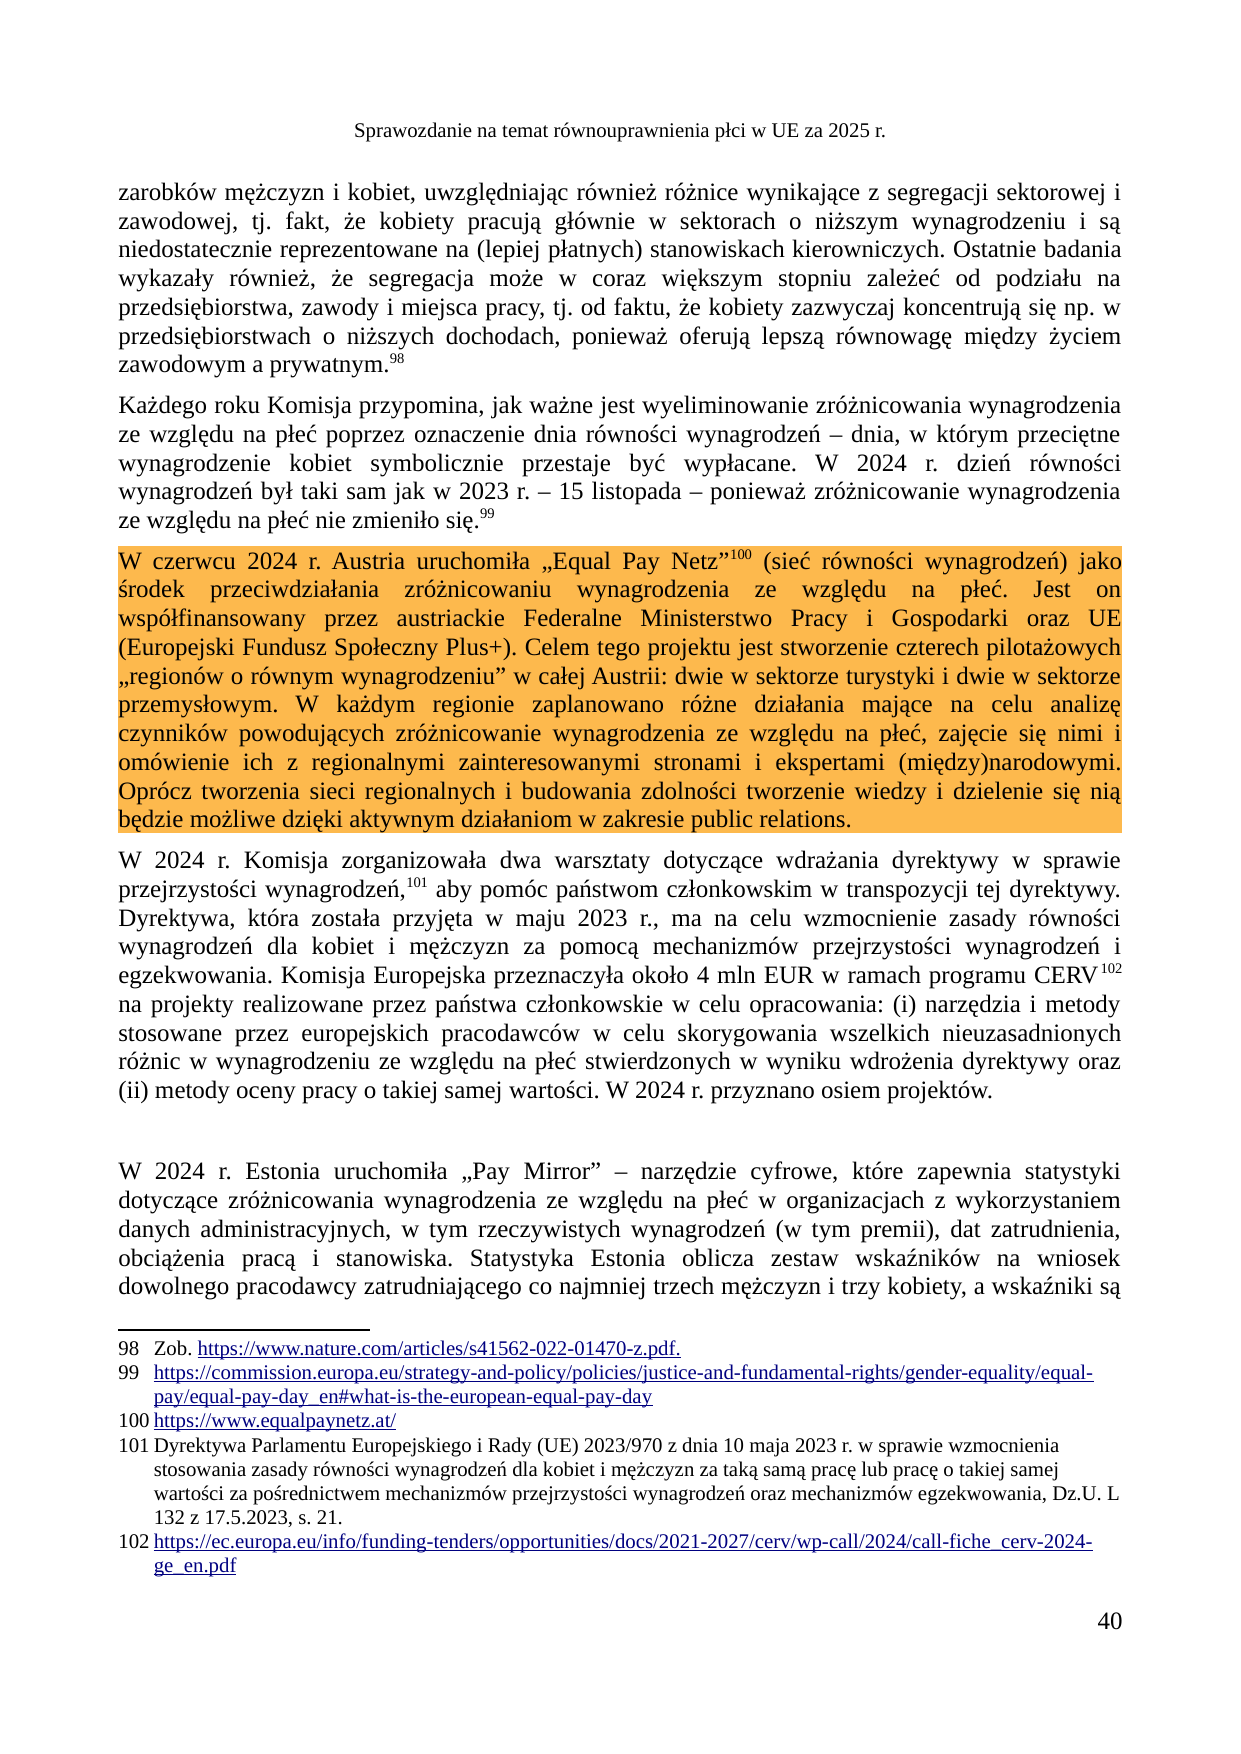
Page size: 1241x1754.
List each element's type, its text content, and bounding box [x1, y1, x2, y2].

text Dyrektywa Parlamentu Europejskiego i Rady (UE) 2023/970 z dnia 10 maja 2023 r. w sprawie wzmocnienia stosowania zasady równości wynagrodzeń dla kobiet i mężczyzn za taką samą pracę lub pracę o takiej samej wartości za pośrednictwem mechanizmów przejrzystości wynagrodzeń oraz mechanizmów egzekwowania, Dz.U. L 132 z 17.5.2023, s. 21. [118, 1432, 1122, 1529]
text Zob. https://www.nature.com/articles/s41562-022-01470-z.pdf. [118, 1336, 1122, 1360]
text W 2024 r. Komisja zorganizowała dwa warsztaty dotyczące wdrażania dyrektywy w sprawie przejrzystości wynagrodzeń, aby pomóc państwom członkowskim w transpozycji tej dyrektywy. Dyrektywa, która została przyjęta w maju 2023 r., ma na celu wzmocnienie zasady równości wynagrodzeń dla kobiet i mężczyzn za pomocą mechanizmów przejrzystości wynagrodzeń i egzekwowania. Komisja Europejska przeznaczyła około 4 mln EUR w ramach programu CERV na projekty realizowane przez państwa członkowskie w celu opracowania: (i) narzędzia i metody stosowane przez europejskich pracodawców w celu skorygowania wszelkich nieuzasadnionych różnic w wynagrodzeniu ze względu na płeć stwierdzonych w wyniku wdrożenia dyrektywy oraz (ii) metody oceny pracy o takiej samej wartości. W 2024 r. przyznano osiem projektów. [118, 845, 1122, 1104]
text https://ec.europa.eu/info/funding-tenders/opportunities/docs/2021-2027/cerv/wp-call/2024/call-fiche_cerv-2024-ge_en.pdf [118, 1529, 1122, 1577]
text Należy przypomnieć, że czasami bardzo niskie lub nawet ujemne zróżnicowanie wynagrodzenia ze względu na płeć, tj. sytuacja, w której średnie godzinowe zarobki brutto kobiet są wyższe niż zarobki mężczyzn, może być związane z tendencją do samooceny, gdy wskaźnik zatrudnienia jest znacznie niższy w przypadku kobiet niż w przypadku mężczyzn. Innymi słowy, w niektórych państwach członkowskich to głównie kobiety o stosunkowo wyższym poziomie wykształcenia, a tym samym wyższym wynagrodzeniu, angażują się w rynek pracy. Należy również przypomnieć, że zróżnicowanie wynagrodzenia ze względu na płeć nie mierzy „dyskryminacji płacowej ze względu na płeć”. W swojej nieskorygowanej formie po prostu mierzy różnicę między średnią wszystkich zarobków mężczyzn i kobiet, uwzględniając również różnice wynikające z segregacji sektorowej i zawodowej, tj. fakt, że kobiety pracują głównie w sektorach o niższym wynagrodzeniu i są niedostatecznie reprezentowane na (lepiej płatnych) stanowiskach kierowniczych. Ostatnie badania wykazały również, że segregacja może w coraz większym stopniu zależeć od podziału na przedsiębiorstwa, zawody i miejsca pracy, tj. od faktu, że kobiety zazwyczaj koncentrują się np. w przedsiębiorstwach o niższych dochodach, ponieważ oferują lepszą równowagę między życiem zawodowym a prywatnym. [118, 177, 1122, 378]
text https://commission.europa.eu/strategy-and-policy/policies/justice-and-fundamental-rights/gender-equality/equal-pay/equal-pay-day_en#what-is-the-european-equal-pay-day [118, 1360, 1122, 1408]
text https://www.equalpaynetz.at/ [118, 1408, 1122, 1432]
text W 2024 r. Estonia uruchomiła „Pay Mirror” – narzędzie cyfrowe, które zapewnia statystyki dotyczące zróżnicowania wynagrodzenia ze względu na płeć w organizacjach z wykorzystaniem danych administracyjnych, w tym rzeczywistych wynagrodzeń (w tym premii), dat zatrudnienia, obciążenia pracą i stanowiska. Statystyka Estonia oblicza zestaw wskaźników na wniosek dowolnego pracodawcy zatrudniającego co najmniej trzech mężczyzn i trzy kobiety, a wskaźniki są [118, 1156, 1122, 1300]
text W czerwcu 2024 r. Austria uruchomiła „Equal Pay Netz” (sieć równości wynagrodzeń) jako środek przeciwdziałania zróżnicowaniu wynagrodzenia ze względu na płeć. Jest on współfinansowany przez austriackie Federalne Ministerstwo Pracy i Gospodarki oraz UE (Europejski Fundusz Społeczny Plus+). Celem tego projektu jest stworzenie czterech pilotażowych „regionów o równym wynagrodzeniu” w całej Austrii: dwie w sektorze turystyki i dwie w sektorze przemysłowym. W każdym regionie zaplanowano różne działania mające na celu analizę czynników powodujących zróżnicowanie wynagrodzenia ze względu na płeć, zajęcie się nimi i omówienie ich z regionalnymi zainteresowanymi stronami i ekspertami (między)narodowymi. Oprócz tworzenia sieci regionalnych i budowania zdolności tworzenie wiedzy i dzielenie się nią będzie możliwe dzięki aktywnym działaniom w zakresie public relations. [118, 546, 1122, 833]
text Każdego roku Komisja przypomina, jak ważne jest wyeliminowanie zróżnicowania wynagrodzenia ze względu na płeć poprzez oznaczenie dnia równości wynagrodzeń – dnia, w którym przeciętne wynagrodzenie kobiet symbolicznie przestaje być wypłacane. W 2024 r. dzień równości wynagrodzeń był taki sam jak w 2023 r. – 15 listopada – ponieważ zróżnicowanie wynagrodzenia ze względu na płeć nie zmieniło się. [118, 390, 1122, 534]
